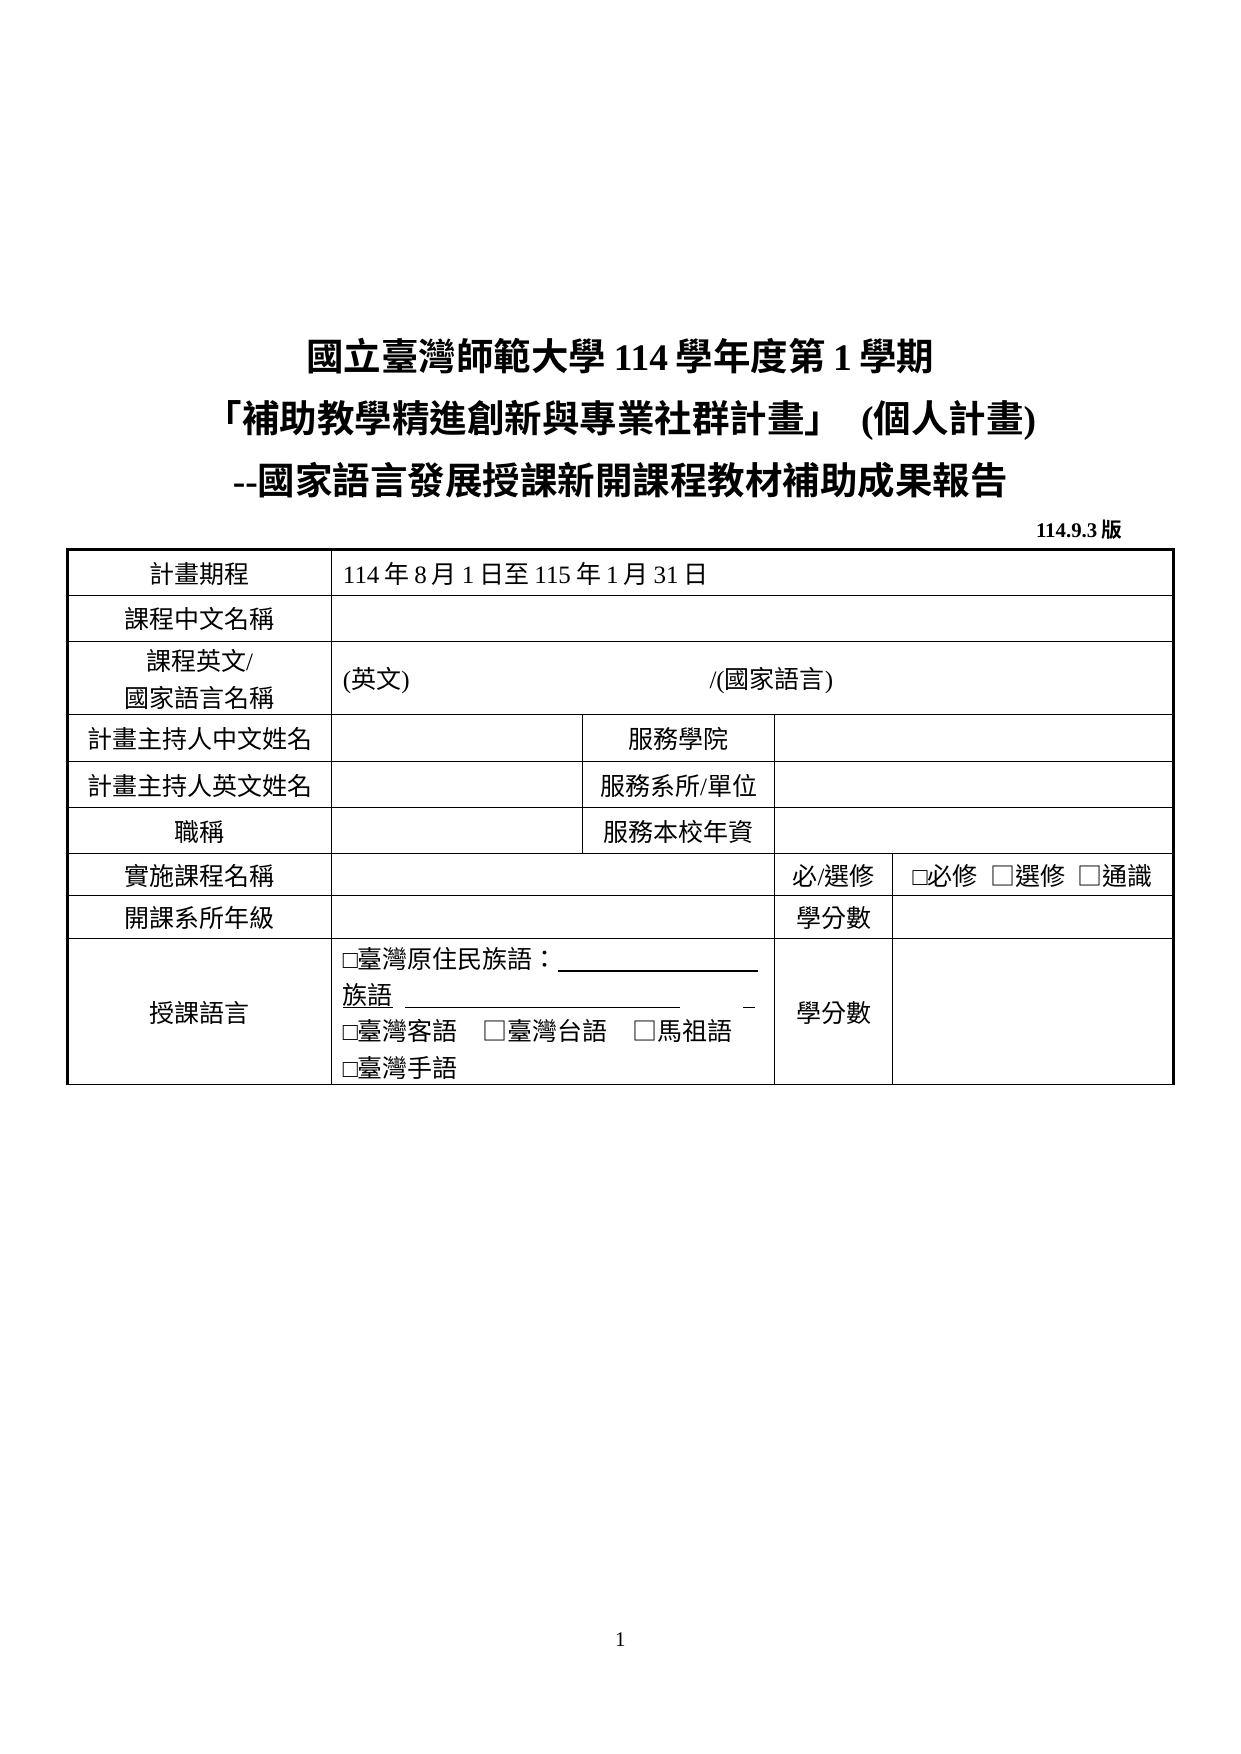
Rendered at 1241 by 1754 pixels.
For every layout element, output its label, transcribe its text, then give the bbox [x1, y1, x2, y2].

table_cell [332, 854, 774, 895]
table_cell [775, 808, 1172, 853]
table_cell 服務本校年資 [583, 808, 774, 853]
table_cell 課程中文名稱 [69, 596, 331, 641]
table_cell [332, 762, 582, 807]
table_cell 計畫主持人英文姓名 [69, 762, 331, 807]
table_cell 計畫主持人中文姓名 [69, 715, 331, 761]
table_cell 實施課程名稱 [69, 854, 331, 895]
text 國立臺灣師範大學114學年度第1學期 [118, 326, 1122, 381]
table_cell 服務學院 [583, 715, 774, 761]
table_cell 課程英文/ 國家語言名稱 [69, 642, 331, 714]
table_header 計畫期程 [69, 551, 331, 594]
table_cell [332, 715, 582, 761]
table_cell [775, 715, 1172, 761]
text --國家語言發展授課新開課程教材補助成果報告 [118, 451, 1122, 505]
table_cell 服務系所/單位 [583, 762, 774, 807]
table_cell [893, 939, 1172, 1084]
table_cell 授課語言 [69, 939, 331, 1084]
text 114.9.3版 [118, 513, 1122, 544]
table_cell [893, 896, 1172, 938]
table_header 114年8月1日至115年1月31日 [332, 551, 1172, 594]
table_cell [332, 808, 582, 853]
table_cell 開課系所年級 [69, 896, 331, 938]
table_cell (英文) /(國家語言) [332, 642, 1172, 714]
table_cell □必修 □選修 □通識 [893, 854, 1172, 895]
table_cell [332, 896, 774, 938]
table_cell [775, 762, 1172, 807]
table_cell 職稱 [69, 808, 331, 853]
text 「補助教學精進創新與專業社群計畫」 (個人計畫) [118, 389, 1122, 443]
table_cell □臺灣原住民族語： 族語 □臺灣客語 □臺灣台語 □馬祖語 □臺灣手語 [332, 939, 774, 1084]
table_cell [332, 596, 1172, 641]
table_cell 學分數 [775, 939, 892, 1084]
table_cell 學分數 [775, 896, 892, 938]
table_cell 必/選修 [775, 854, 892, 895]
